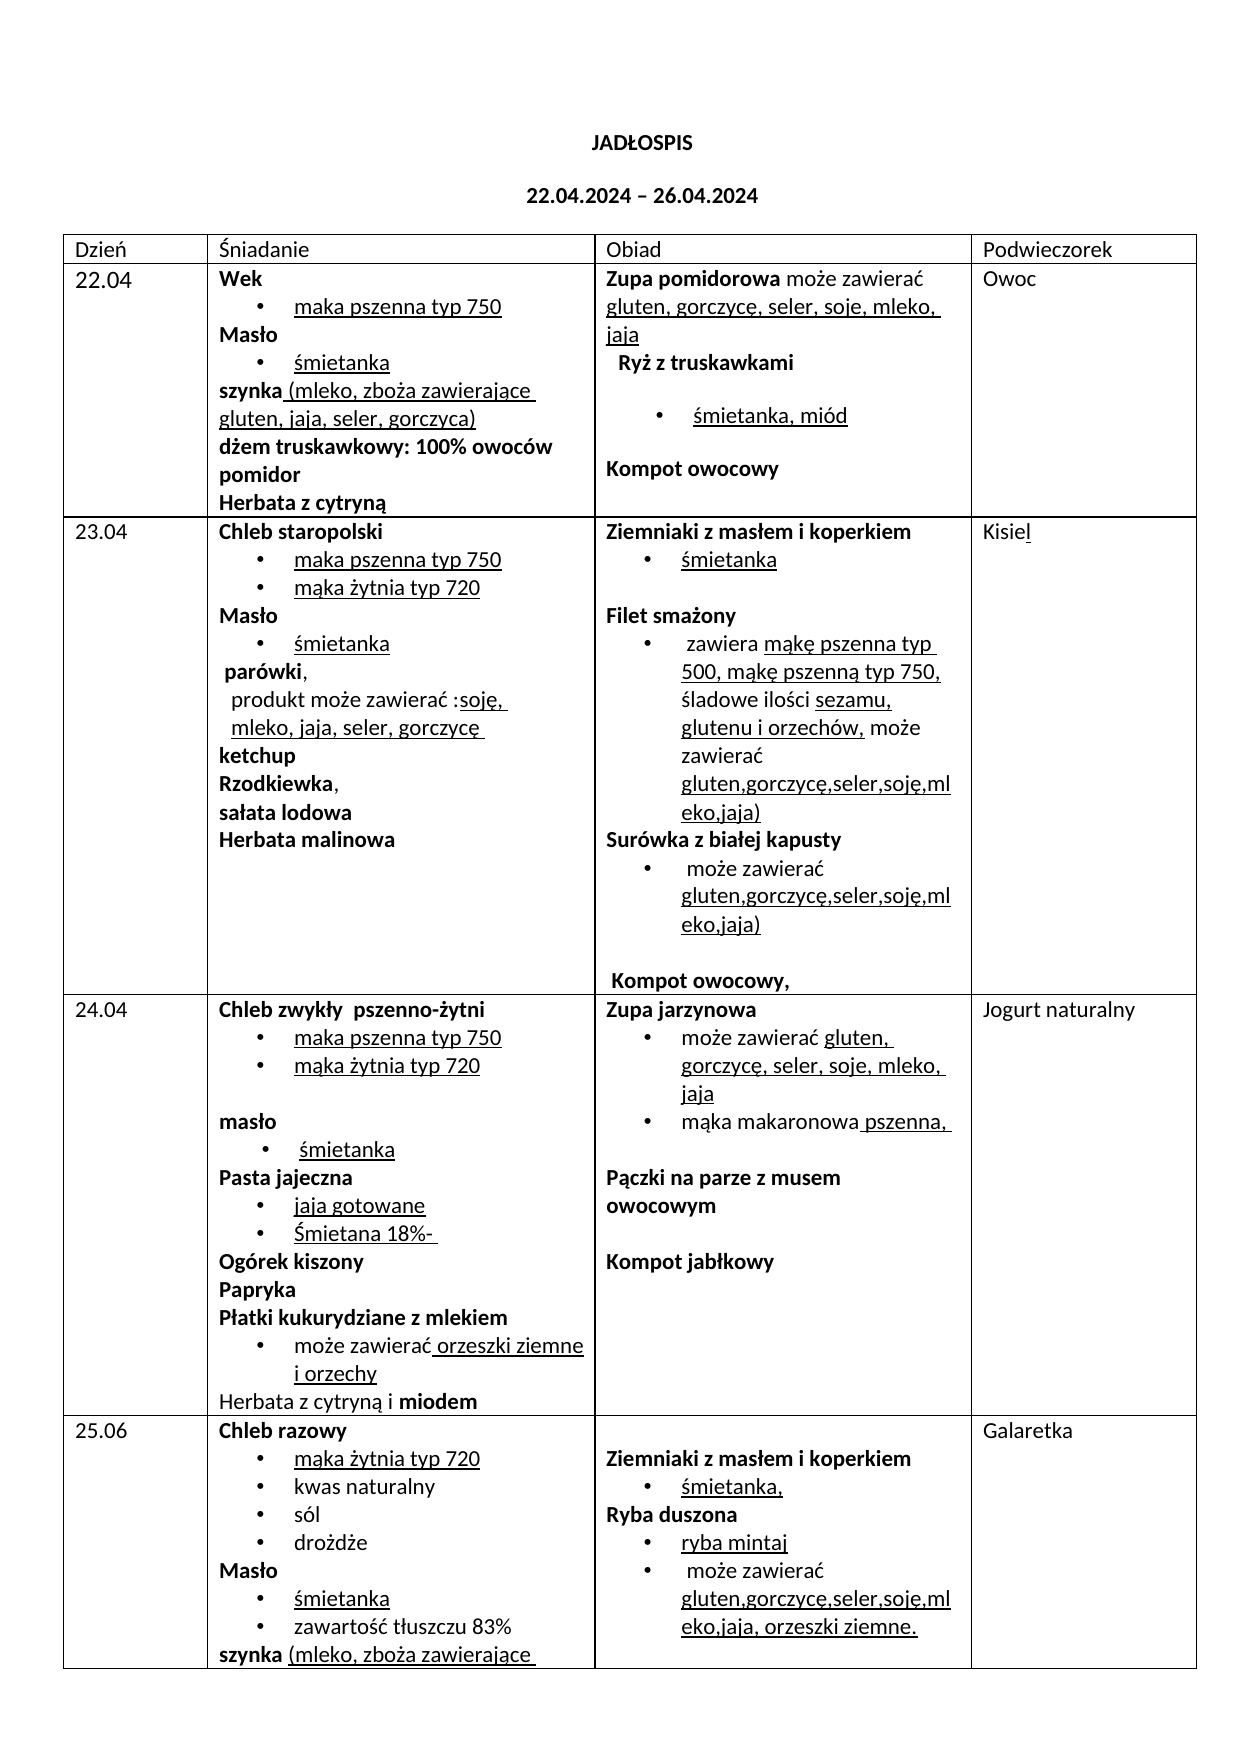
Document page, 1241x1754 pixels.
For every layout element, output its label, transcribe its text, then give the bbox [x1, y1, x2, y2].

table_cell 25.06 [64, 1416, 207, 1668]
table_header Podwieczorek [972, 235, 1196, 263]
table_cell Chleb razowy mąka żytnia typ 720 kwas naturalny sól drożdże Masło śmietanka zawartość tłuszczu 83% szynka (mleko, zboża zawierające [208, 1416, 594, 1668]
text JADŁOSPIS [31, 128, 1240, 156]
table_cell Ziemniaki z masłem i koperkiem śmietanka, Ryba duszona ryba mintaj może zawierać gluten,gorczycę,seler,soję,mleko,jaja, orzeszki ziemne. [596, 1416, 971, 1668]
table_cell Ziemniaki z masłem i koperkiem śmietanka Filet smażony zawiera mąkę pszenna typ 500, mąkę pszenną typ 750, śladowe ilości sezamu, glutenu i orzechów, może zawierać gluten,gorczycę,seler,soję,mleko,jaja) Surówka z białej kapusty może zawierać gluten,gorczycę,seler,soję,mleko,jaja) Kompot owocowy, [596, 518, 971, 994]
table_header Śniadanie [208, 235, 594, 263]
table_cell Zupa pomidorowa może zawierać gluten, gorczycę, seler, soje, mleko, jaja Ryż z truskawkami śmietanka, miód Kompot owocowy [596, 264, 971, 516]
text 22.04.2024 – 26.04.2024 [31, 181, 1240, 209]
table_cell Wek maka pszenna typ 750 Masło śmietanka szynka (mleko, zboża zawierające gluten, jaja, seler, gorczyca) dżem truskawkowy: 100% owoców pomidor Herbata z cytryną [208, 264, 594, 516]
table_cell Owoc [972, 264, 1196, 516]
table_cell 24.04 [64, 995, 207, 1415]
table_cell Chleb zwykły pszenno-żytni maka pszenna typ 750 mąka żytnia typ 720 masło śmietanka Pasta jajeczna jaja gotowane Śmietana 18%- Ogórek kiszony Papryka Płatki kukurydziane z mlekiem może zawierać orzeszki ziemne i orzechy Herbata z cytryną i miodem [208, 995, 594, 1415]
table_header Dzień [64, 235, 207, 263]
table_cell Kisiel [972, 518, 1196, 994]
table_cell Chleb staropolski maka pszenna typ 750 mąka żytnia typ 720 Masło śmietanka parówki, produkt może zawierać :soję, mleko, jaja, seler, gorczycę ketchup Rzodkiewka, sałata lodowa Herbata malinowa [208, 518, 594, 994]
table_cell 23.04 [64, 518, 207, 994]
table_cell Zupa jarzynowa może zawierać gluten, gorczycę, seler, soje, mleko, jaja mąka makaronowa pszenna, Pączki na parze z musem owocowym Kompot jabłkowy [596, 995, 971, 1415]
table_cell Galaretka [972, 1416, 1196, 1668]
table_cell 22.04 [64, 264, 207, 516]
table_header Obiad [596, 235, 971, 263]
table_cell Jogurt naturalny [972, 995, 1196, 1415]
